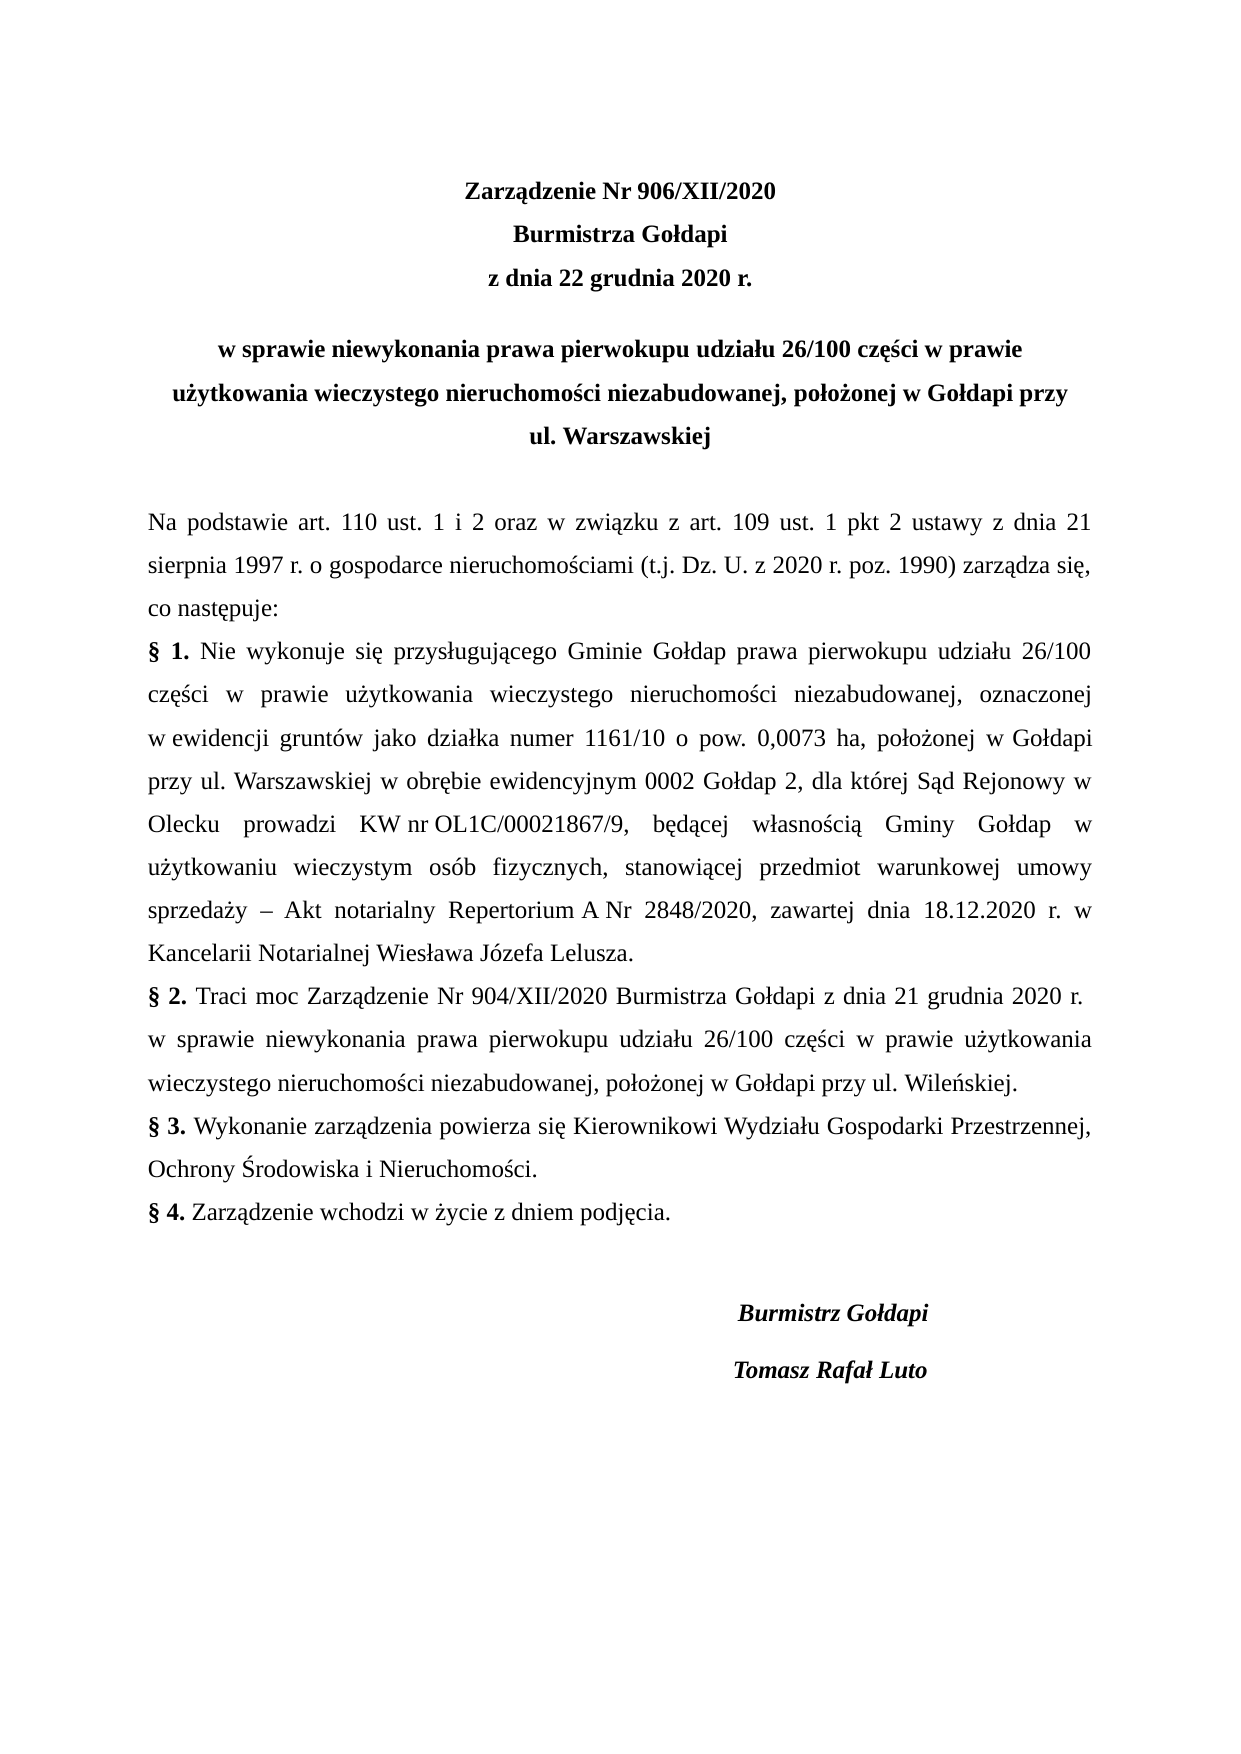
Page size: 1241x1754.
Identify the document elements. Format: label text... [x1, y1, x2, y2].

text Burmistrz Gołdapi [148, 1298, 1092, 1326]
text Tomasz Rafał Luto [148, 1355, 1092, 1384]
text § 4. Zarządzenie wchodzi w życie z dniem podjęcia. [148, 1197, 1092, 1226]
text Burmistrza Gołdapi [148, 219, 1092, 248]
text § 1. Nie wykonuje się przysługującego Gminie Gołdap prawa pierwokupu udziału 26/100 części w prawie użytkowania wieczystego nieruchomości niezabudowanej, oznaczonej w ewidencji gruntów jako działka numer 1161/10 o pow. 0,0073 ha, położonej w Gołdapi przy ul. Warszawskiej w obrębie ewidencyjnym 0002 Gołdap 2, dla której Sąd Rejonowy w Olecku prowadzi KW nr OL1C/00021867/9, będącej własnością Gminy Gołdap w użytkowaniu wieczystym osób fizycznych, stanowiącej przedmiot warunkowej umowy sprzedaży – Akt notarialny Repertorium A Nr 2848/2020, zawartej dnia 18.12.2020 r. w Kancelarii Notarialnej Wiesława Józefa Lelusza. [148, 636, 1092, 967]
text Na podstawie art. 110 ust. 1 i 2 oraz w związku z art. 109 ust. 1 pkt 2 ustawy z dnia 21 sierpnia 1997 r. o gospodarce nieruchomościami (t.j. Dz. U. z 2020 r. poz. 1990) zarządza się, co następuje: [148, 507, 1092, 622]
text § 2. Traci moc Zarządzenie Nr 904/XII/2020 Burmistrza Gołdapi z dnia 21 grudnia 2020 r. w sprawie niewykonania prawa pierwokupu udziału 26/100 części w prawie użytkowania wieczystego nieruchomości niezabudowanej, położonej w Gołdapi przy ul. Wileńskiej. [148, 981, 1092, 1096]
text § 3. Wykonanie zarządzenia powierza się Kierownikowi Wydziału Gospodarki Przestrzennej, Ochrony Środowiska i Nieruchomości. [148, 1111, 1092, 1183]
text z dnia 22 grudnia 2020 r. [148, 263, 1092, 291]
text w sprawie niewykonania prawa pierwokupu udziału 26/100 części w prawie użytkowania wieczystego nieruchomości niezabudowanej, położonej w Gołdapi przy ul. Warszawskiej [148, 334, 1092, 449]
text Zarządzenie Nr 906/XII/2020 [148, 176, 1092, 205]
